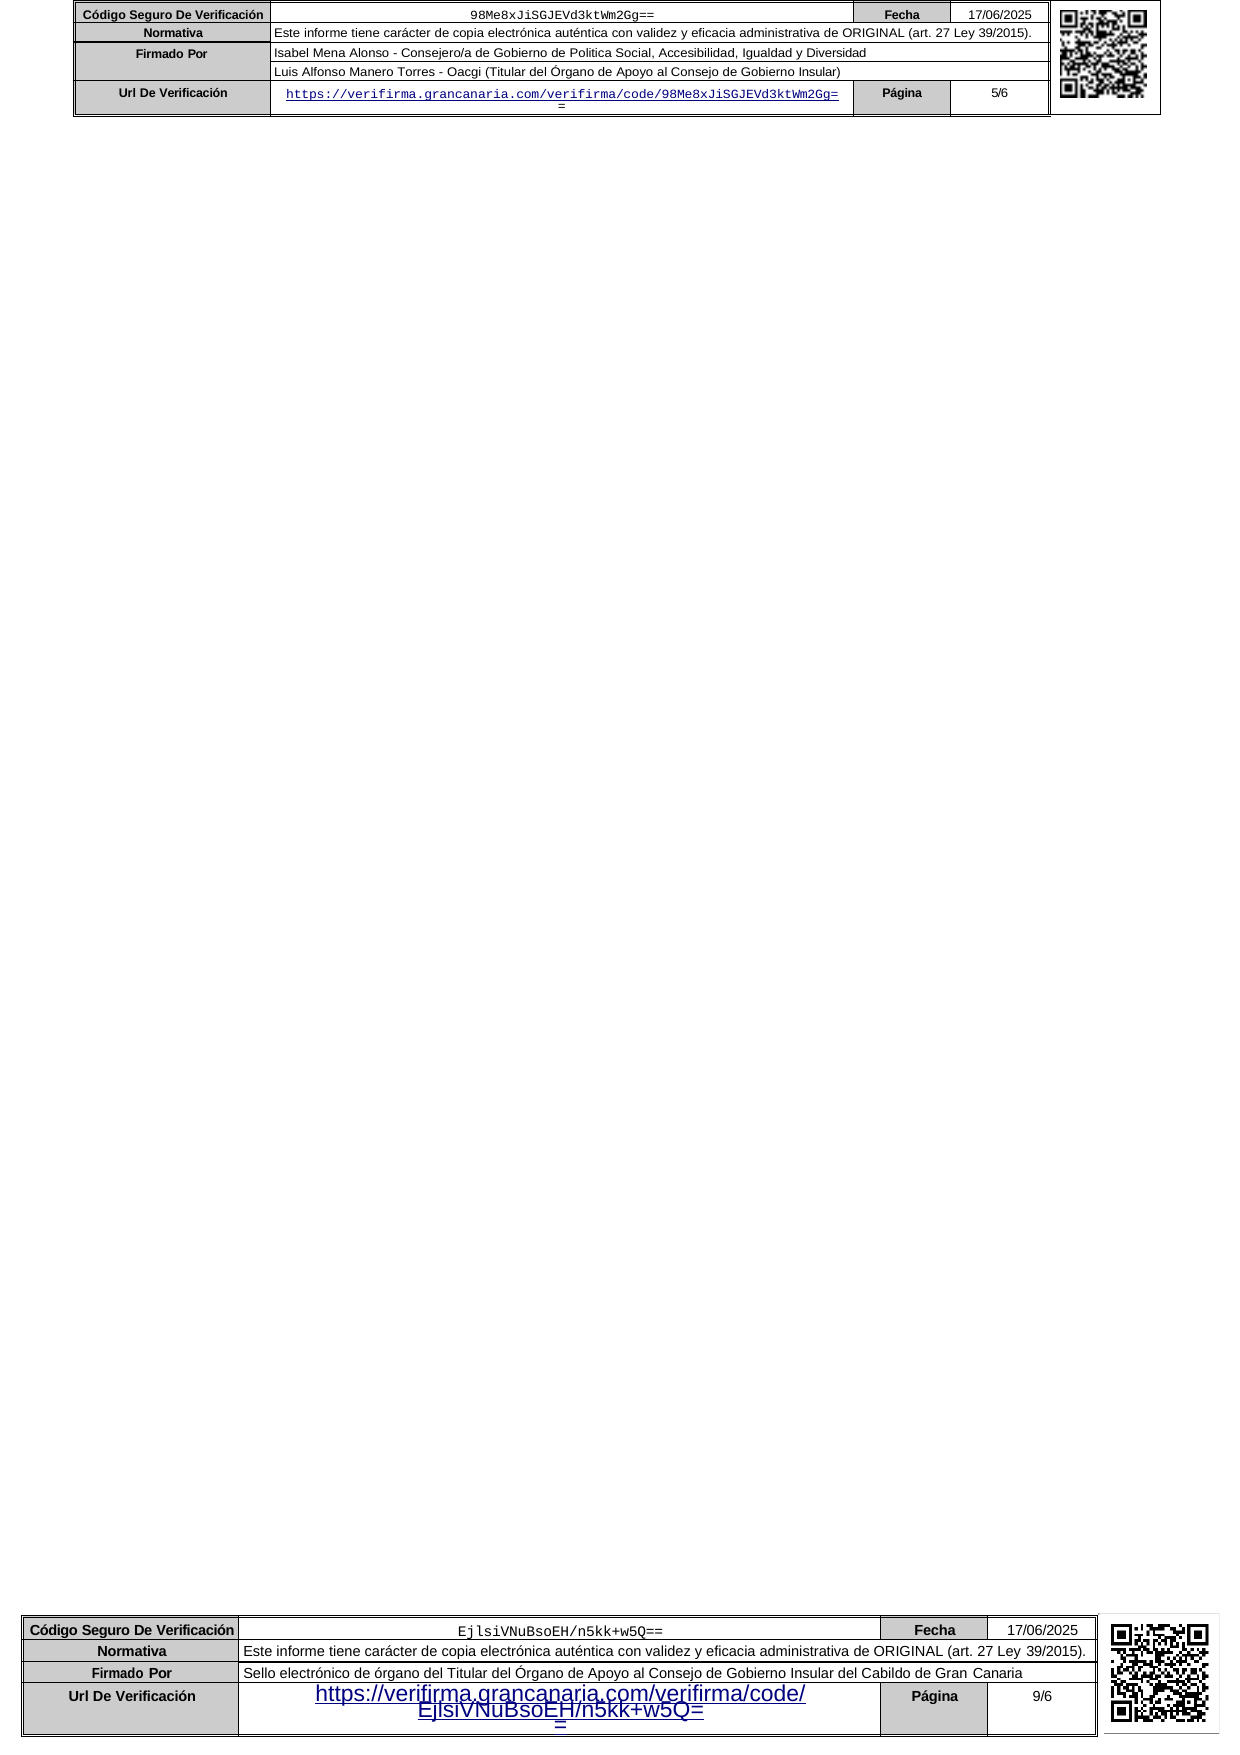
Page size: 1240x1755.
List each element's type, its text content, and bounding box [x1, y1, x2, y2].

table_cell 5/6 [951, 81, 1048, 114]
table_cell Normativa [76, 23, 270, 41]
table_cell Firmado Por [76, 43, 270, 80]
table_cell https://verifirma.grancanaria.com/verifirma/code/98Me8xJiSGJEVd3ktWm2Gg= = [271, 81, 853, 114]
table_cell Página [854, 81, 950, 114]
table_header Código Seguro De Verificación [76, 3, 270, 22]
table_cell Url De Verificación [76, 81, 270, 114]
table_header [1051, 1, 1160, 114]
table_header 17/06/2025 [951, 3, 1048, 22]
table_cell Este informe tiene carácter de copia electrónica auténtica con validez y eficacia administrativa de ORIGINAL (art. 27 Ley 39/2015). [271, 23, 1048, 41]
table_header Fecha [854, 3, 950, 22]
table_cell Isabel Mena Alonso - Consejero/a de Gobierno de Politica Social, Accesibilidad, Igualdad y Diversidad [271, 43, 1048, 61]
table_header 98Me8xJiSGJEVd3ktWm2Gg== [271, 3, 853, 22]
table_cell Luis Alfonso Manero Torres - Oacgi (Titular del Órgano de Apoyo al Consejo de Gobierno Insular) [271, 62, 1048, 80]
